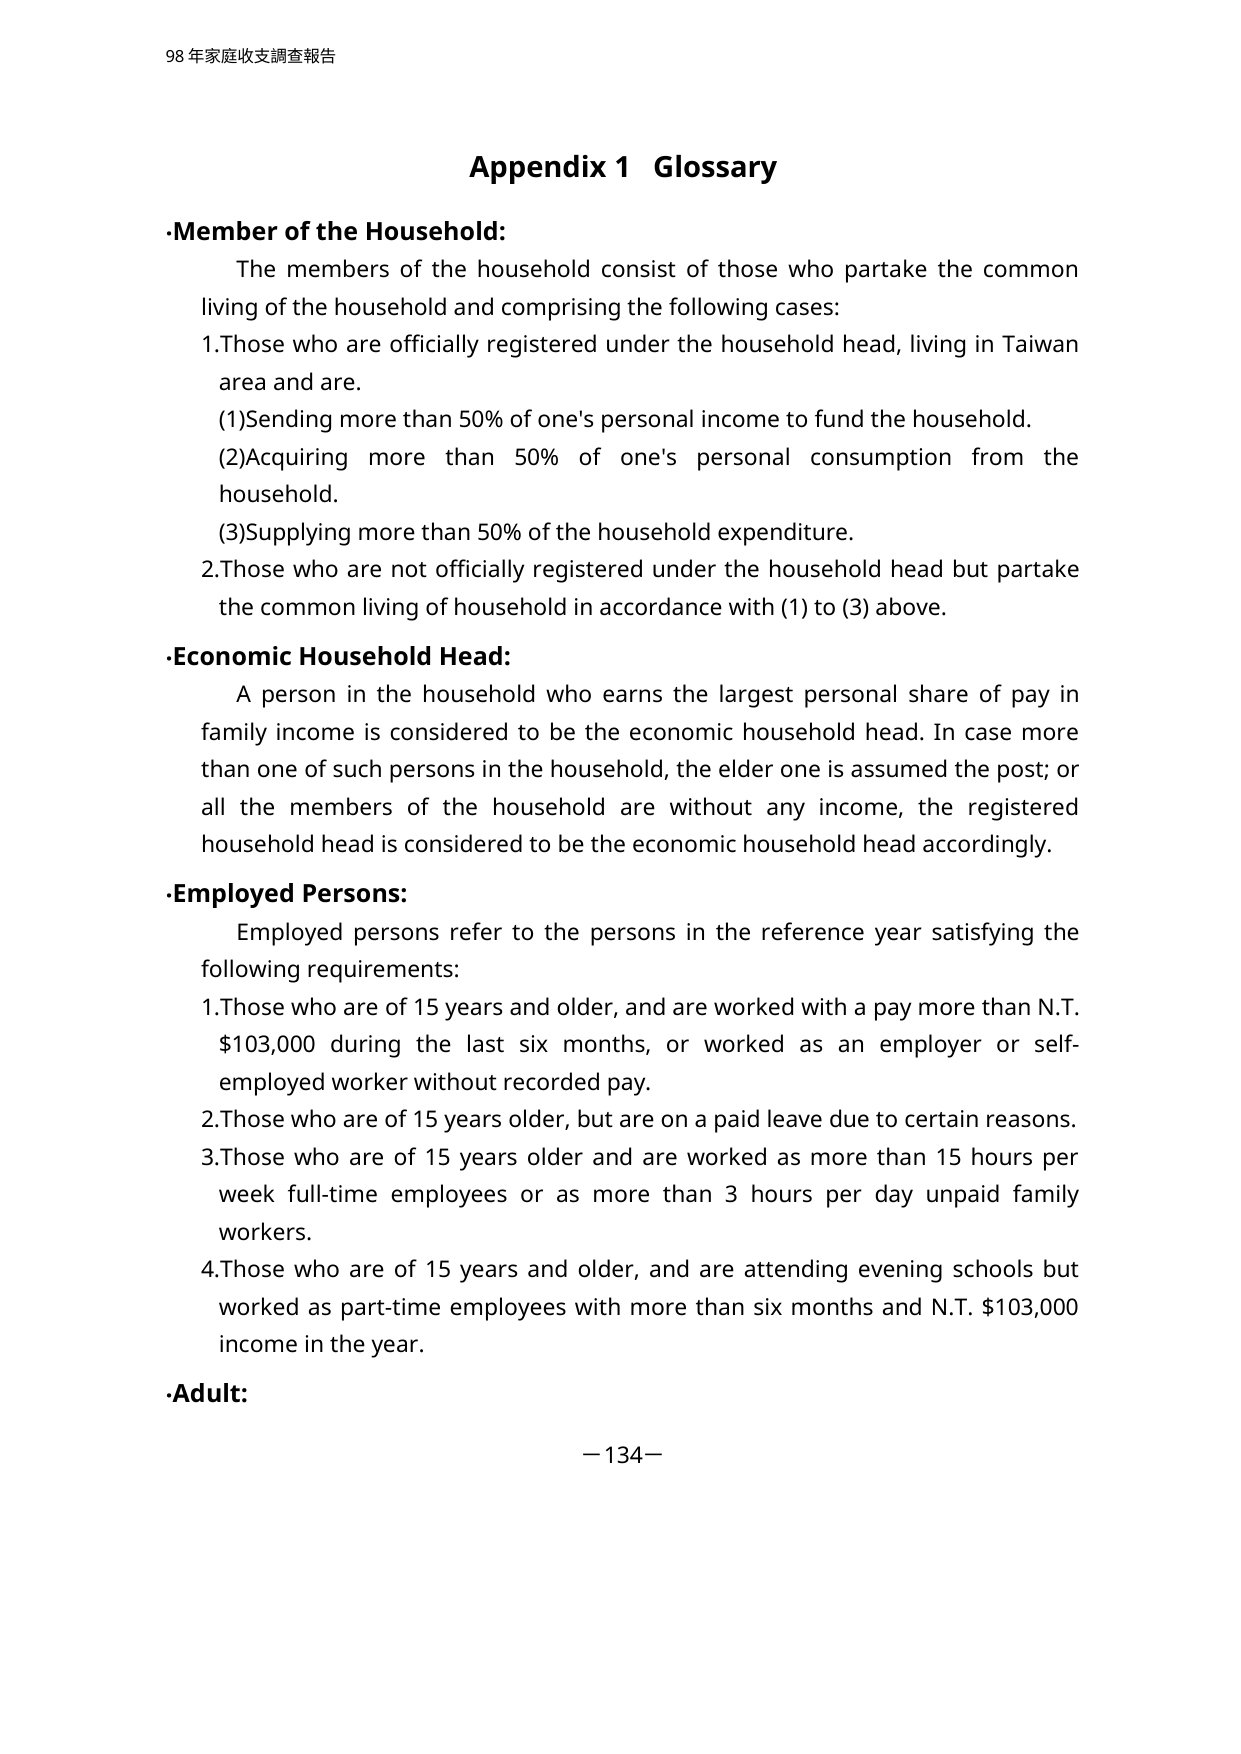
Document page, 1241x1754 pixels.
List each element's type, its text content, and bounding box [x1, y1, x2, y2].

text 4.Those who are of 15 years and older, and are attending evening schools but worked as part-time employees with more than six months and N.T. $103,000 income in the year. [201, 1248, 1081, 1360]
text 1.Those who are of 15 years and older, and are worked with a pay more than N.T. $103,000 during the last six months, or worked as an employer or self-employed worker without recorded pay. [201, 985, 1081, 1098]
text (3)Supplying more than 50% of the household expenditure. [218, 510, 1081, 548]
text 2.Those who are not officially registered under the household head but partake the common living of household in accordance with (1) to (3) above. [201, 548, 1081, 623]
text Appendix 1 Glossary [165, 148, 1081, 185]
text ‧Economic Household Head: [165, 635, 1081, 673]
text ‧Member of the Household: [165, 210, 1081, 248]
text 3.Those who are of 15 years older and are worked as more than 15 hours per week full-time employees or as more than 3 hours per day unpaid family workers. [201, 1135, 1081, 1248]
text A person in the household who earns the largest personal share of pay in family income is considered to be the economic household head. In case more than one of such persons in the household, the elder one is assumed the post; or all the members of the household are without any income, the registered household head is considered to be the economic household head accordingly. [201, 673, 1081, 860]
text ‧Adult: [165, 1373, 1081, 1410]
text The members of the household consist of those who partake the common living of the household and comprising the following cases: [201, 248, 1081, 323]
text Employed persons refer to the persons in the reference year satisfying the following requirements: [201, 910, 1081, 985]
text (2)Acquiring more than 50% of one's personal consumption from the household. [218, 435, 1081, 510]
text (1)Sending more than 50% of one's personal income to fund the household. [218, 398, 1081, 435]
text ‧Employed Persons: [165, 873, 1081, 910]
text 2.Those who are of 15 years older, but are on a paid leave due to certain reasons. [201, 1098, 1081, 1135]
text 1.Those who are officially registered under the household head, living in Taiwan area and are. [201, 323, 1081, 398]
